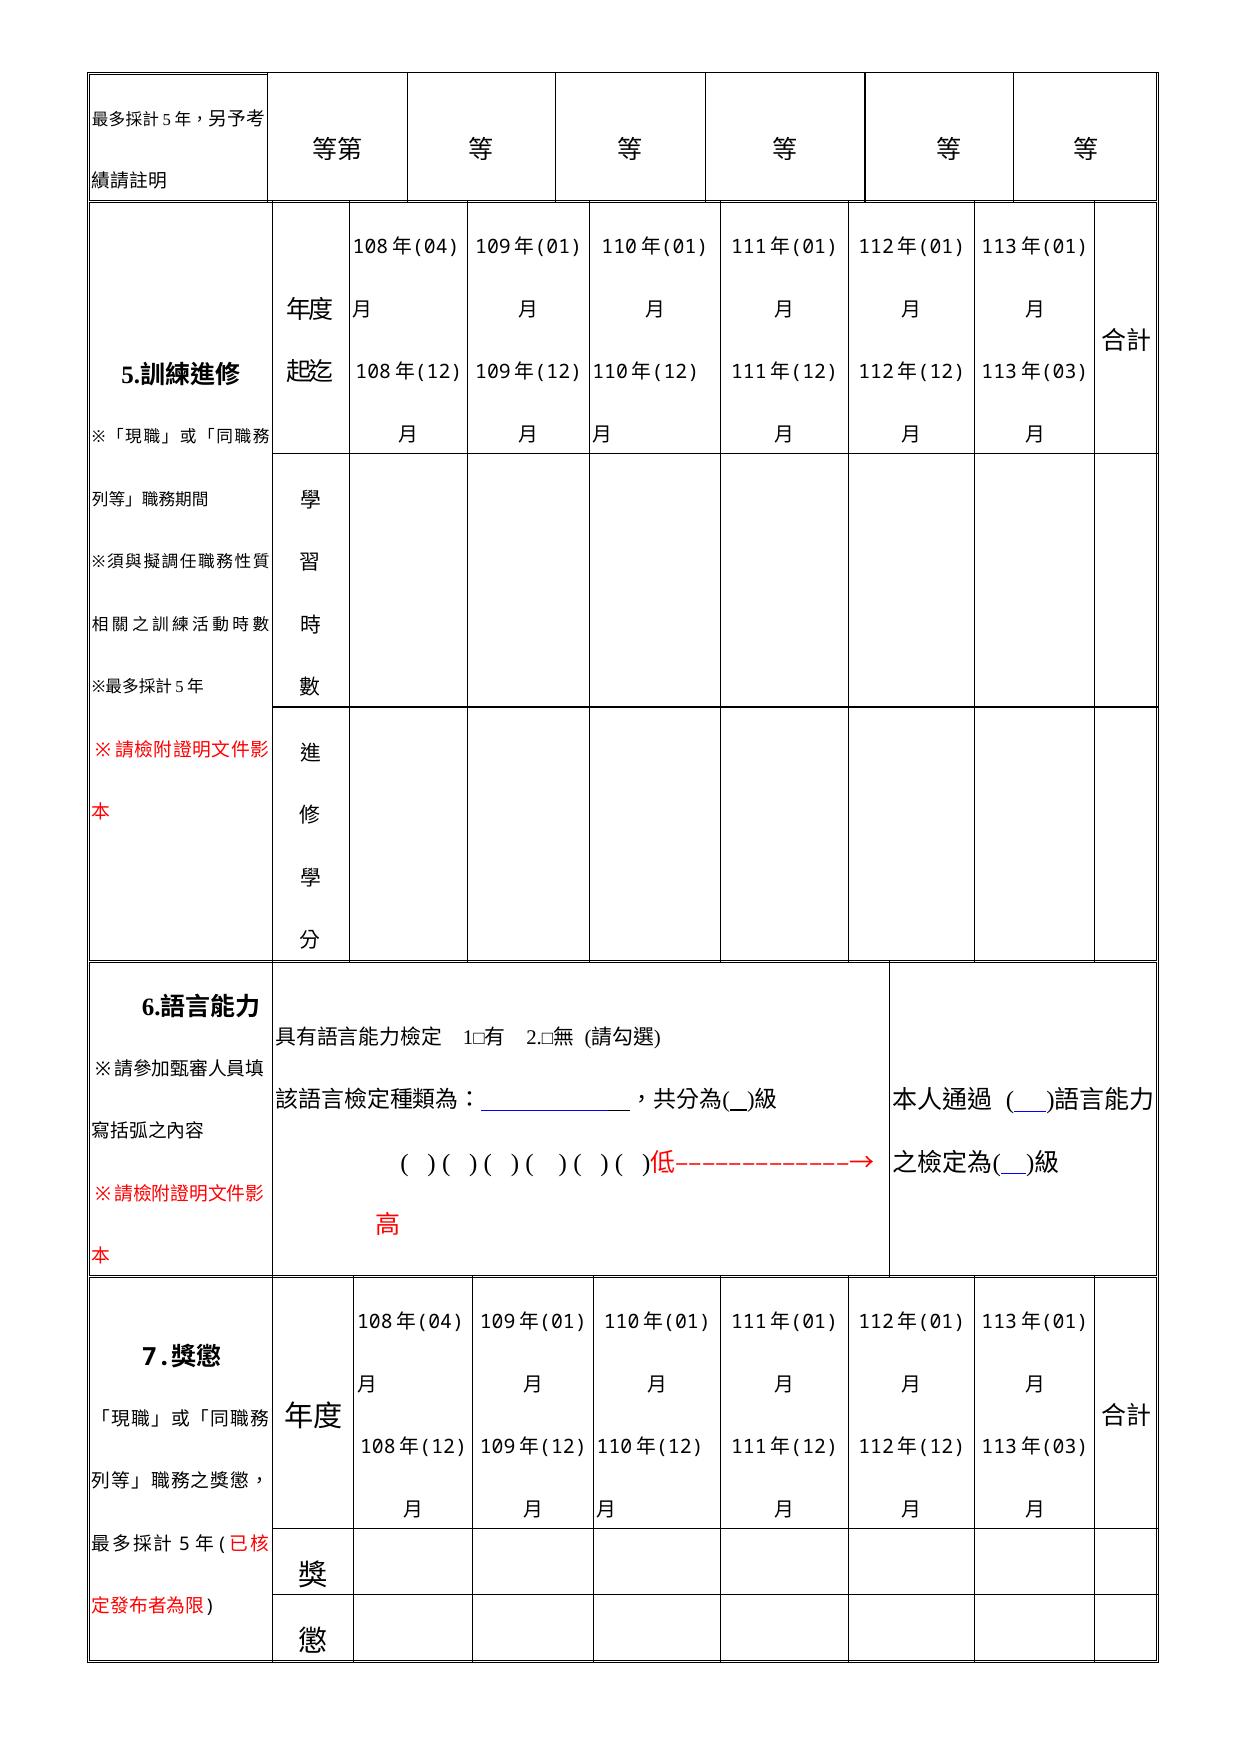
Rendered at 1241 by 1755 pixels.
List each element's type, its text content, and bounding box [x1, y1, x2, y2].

table_cell [468, 708, 589, 959]
table_cell [350, 454, 467, 706]
table_cell [594, 1595, 720, 1659]
table_cell [1095, 1529, 1156, 1594]
table_cell [721, 1529, 848, 1594]
table_cell 111年(01)月 111年(12)月 [721, 203, 848, 453]
table_cell [594, 1529, 720, 1594]
table_cell 學 習 時 數 [273, 454, 349, 706]
table_cell [721, 454, 848, 706]
table_cell 年度 起迄 [273, 203, 349, 453]
table_cell 111年(01)月 111年(12)月 [721, 1278, 848, 1528]
table_cell [975, 1529, 1094, 1594]
table_cell [975, 708, 1094, 959]
table_cell 懲 [273, 1595, 353, 1659]
table_cell 本人通過 ( )語言能力之檢定為( )級 [890, 963, 1156, 1275]
table_cell 112年(01)月 112年(12)月 [849, 1278, 974, 1528]
table_cell [849, 708, 974, 959]
table_cell 6.語言能力 ※請參加甄審人員填寫括弧之內容 ※請檢附證明文件影本 [90, 963, 272, 1275]
table_cell 109年(01)月 109年(12)月 [473, 1278, 593, 1528]
table_cell [1095, 708, 1156, 959]
table_cell [1095, 1595, 1156, 1659]
table_cell [590, 708, 720, 959]
table_cell 等 [866, 73, 1013, 200]
table_cell [473, 1529, 593, 1594]
table_cell [473, 1595, 593, 1659]
table_cell 108年(04)月 108年(12)月 [354, 1278, 472, 1528]
table_cell 具有語言能力檢定 1□有 2.□無 (請勾選) 該語言檢定種類為： ，共分為( )級 ( ) ( ) ( ) ( ) ( ) ( )低–––––––––––––→高 [273, 963, 889, 1275]
table_cell 110年(01)月 110年(12)月 [594, 1278, 720, 1528]
table_cell [849, 1595, 974, 1659]
table_cell [849, 1529, 974, 1594]
table_cell 等第 [268, 73, 407, 200]
table_cell 7.獎懲 「現職」或「同職務列等」職務之獎懲，最多採計5年(已核定發布者為限) [90, 1278, 272, 1659]
table_cell 合計 [1095, 203, 1156, 453]
table_cell [468, 454, 589, 706]
table_cell [975, 454, 1094, 706]
table_cell 等 [1014, 73, 1156, 200]
table_cell [849, 454, 974, 706]
table_cell 108年(04)月 108年(12)月 [350, 203, 467, 453]
table_cell [721, 708, 848, 959]
table_cell 113年(01)月 113年(03)月 [975, 203, 1094, 453]
table_cell 110年(01)月 110年(12)月 [590, 203, 720, 453]
table_cell 113年(01)月 113年(03)月 [975, 1278, 1094, 1528]
table_cell [350, 708, 467, 959]
table_cell [354, 1595, 472, 1659]
table_cell 5.訓練進修 ※「現職」或「同職務列等」職務期間 ※須與擬調任職務性質相關之訓練活動時數 ※最多採計5年 ※請檢附證明文件影本 [90, 203, 272, 959]
table_cell 合計 [1095, 1278, 1156, 1528]
table_cell [354, 1529, 472, 1594]
table_cell 進 修 學 分 [273, 708, 349, 959]
table_cell 最多採計5年，另予考績請註明 [90, 75, 267, 200]
table_cell 等 [706, 73, 864, 200]
table_cell 112年(01)月 112年(12)月 [849, 203, 974, 453]
table_cell 獎 [273, 1529, 353, 1594]
table_cell 109年(01)月 109年(12)月 [468, 203, 589, 453]
table_cell [1095, 454, 1156, 706]
table_cell [590, 454, 720, 706]
table_cell 等 [408, 73, 555, 200]
table_cell [975, 1595, 1094, 1659]
table_cell 年度 [273, 1278, 353, 1528]
table_cell 等 [556, 73, 705, 200]
table_cell [721, 1595, 848, 1659]
